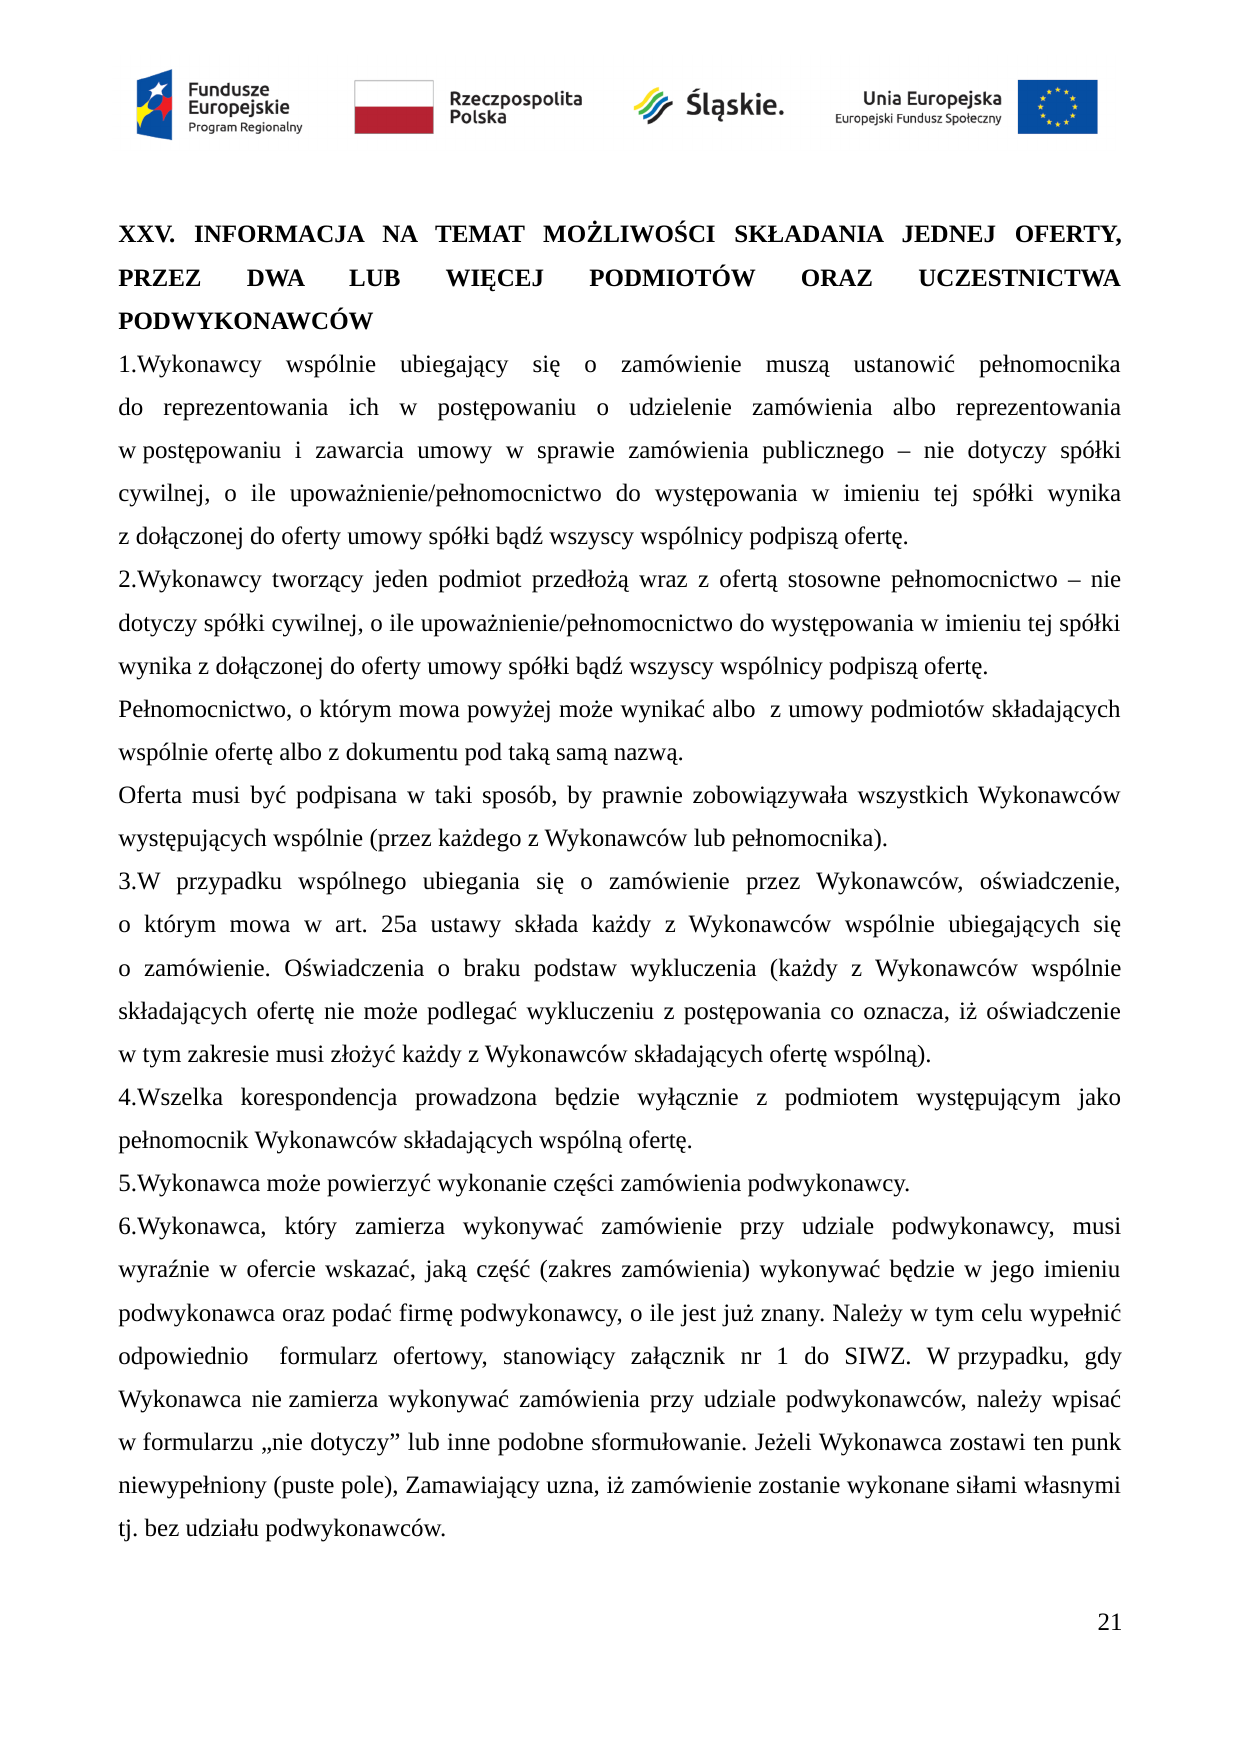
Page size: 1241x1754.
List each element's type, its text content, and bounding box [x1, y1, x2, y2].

text 1.Wykonawcy wspólnie ubiegający się o zamówienie muszą ustanowić pełnomocnika do reprezentowania ich w postępowaniu o udzielenie zamówienia albo reprezentowania w postępowaniu i zawarcia umowy w sprawie zamówienia publicznego – nie dotyczy spółki cywilnej, o ile upoważnienie/pełnomocnictwo do występowania w imieniu tej spółki wynika z dołączonej do oferty umowy spółki bądź wszyscy wspólnicy podpiszą ofertę. [118, 349, 1122, 550]
text Oferta musi być podpisana w taki sposób, by prawnie zobowiązywała wszystkich Wykonawców występujących wspólnie (przez każdego z Wykonawców lub pełnomocnika). [118, 780, 1122, 852]
text 3.W przypadku wspólnego ubiegania się o zamówienie przez Wykonawców, oświadczenie, o którym mowa w art. 25a ustawy składa każdy z Wykonawców wspólnie ubiegających się o zamówienie. Oświadczenia o braku podstaw wykluczenia (każdy z Wykonawców wspólnie składających ofertę nie może podlegać wykluczeniu z postępowania co oznacza, iż oświadczenie w tym zakresie musi złożyć każdy z Wykonawców składających ofertę wspólną). [118, 866, 1122, 1068]
text 4.Wszelka korespondencja prowadzona będzie wyłącznie z podmiotem występującym jako pełnomocnik Wykonawców składających wspólną ofertę. [118, 1082, 1122, 1154]
list 6.Wykonawca, który zamierza wykonywać zamówienie przy udziale podwykonawcy, musi wyraźnie w ofercie wskazać, jaką część (zakres zamówienia) wykonywać będzie w jego imieniu podwykonawca oraz podać firmę podwykonawcy, o ile jest już znany. Należy w tym celu wypełnić odpowiednio formularz ofertowy, stanowiący załącznik nr 1 do SIWZ. W przypadku, gdy Wykonawca nie zamierza wykonywać zamówienia przy udziale podwykonawców, należy wpisać w formularzu „nie dotyczy” lub inne podobne sformułowanie. Jeżeli Wykonawca zostawi ten punk niewypełniony (puste pole), Zamawiający uzna, iż zamówienie zostanie wykonane siłami własnymi tj. bez udziału podwykonawców. [118, 1211, 1122, 1542]
text Pełnomocnictwo, o którym mowa powyżej może wynikać albo z umowy podmiotów składających wspólnie ofertę albo z dokumentu pod taką samą nazwą. [118, 694, 1122, 766]
picture [111, 55, 1116, 151]
list 5.Wykonawca może powierzyć wykonanie części zamówienia podwykonawcy. [118, 1168, 1122, 1197]
list 2.Wykonawcy tworzący jeden podmiot przedłożą wraz z ofertą stosowne pełnomocnictwo – nie dotyczy spółki cywilnej, o ile upoważnienie/pełnomocnictwo do występowania w imieniu tej spółki wynika z dołączonej do oferty umowy spółki bądź wszyscy wspólnicy podpiszą ofertę. [118, 564, 1122, 679]
text XXV. INFORMACJA NA TEMAT MOŻLIWOŚCI SKŁADANIA JEDNEJ OFERTY, PRZEZ DWA LUB WIĘCEJ PODMIOTÓW ORAZ UCZESTNICTWA PODWYKONAWCÓW [118, 219, 1122, 334]
